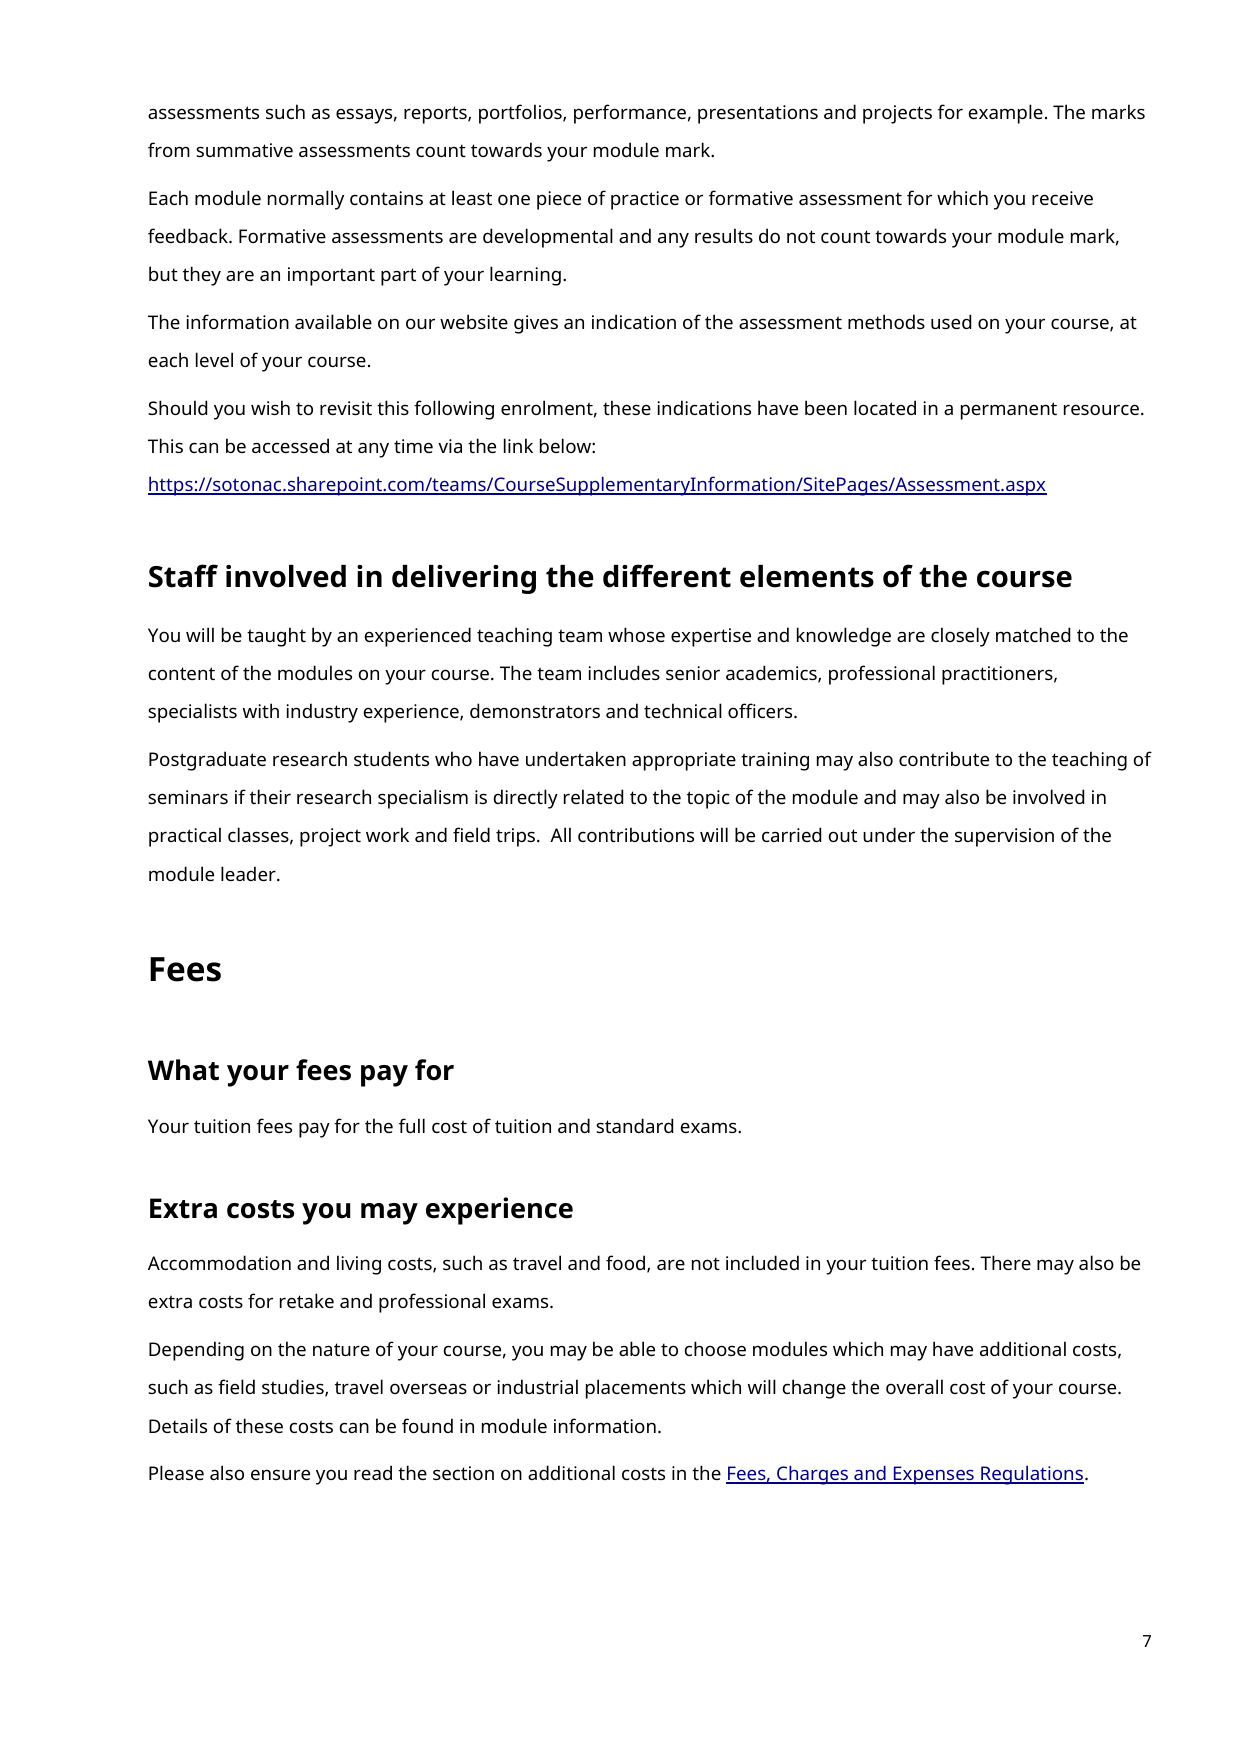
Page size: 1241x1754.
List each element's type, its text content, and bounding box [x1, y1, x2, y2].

text The information available on our website gives an indication of the assessment methods used on your course, at each level of your course. [148, 309, 1152, 373]
subtitle Extra costs you may experience [148, 1189, 1152, 1226]
text Accommodation and living costs, such as travel and food, are not included in your tuition fees. There may also be extra costs for retake and professional exams. [148, 1251, 1152, 1314]
text Your tuition fees pay for the full cost of tuition and standard exams. [148, 1113, 1152, 1139]
text You will be taught by an experienced teaching team whose expertise and knowledge are closely matched to the content of the modules on your course. The team includes senior academics, professional practitioners, specialists with industry experience, demonstrators and technical officers. [148, 622, 1152, 724]
text Each module normally contains at least one piece of practice or formative assessment for which you receive feedback. Formative assessments are developmental and any results do not count towards your module mark, but they are an important part of your learning. [148, 185, 1152, 287]
subtitle Fees [148, 946, 1152, 992]
text Postgraduate research students who have undertaken appropriate training may also contribute to the teaching of seminars if their research specialism is directly related to the topic of the module and may also be involved in practical classes, project work and field trips. All contributions will be carried out under the supervision of the module leader. [148, 746, 1152, 887]
text Should you wish to revisit this following enrolment, these indications have been located in a permanent resource. This can be accessed at any time via the link below: https://sotonac.sharepoint.com/teams/CourseSupplementaryInformation/SitePages/Assessment.aspx [148, 395, 1152, 497]
subtitle Staff involved in delivering the different elements of the course [148, 557, 1152, 596]
text Depending on the nature of your course, you may be able to choose modules which may have additional costs, such as field studies, travel overseas or industrial placements which will change the overall cost of your course. Details of these costs can be found in module information. [148, 1336, 1152, 1438]
text assessments such as essays, reports, portfolios, performance, presentations and projects for example. The marks from summative assessments count towards your module mark. [148, 99, 1152, 163]
subtitle What your fees pay for [148, 1052, 1152, 1089]
text Please also ensure you read the section on additional costs in the Fees, Charges and Expenses Regulations. [148, 1461, 1152, 1486]
